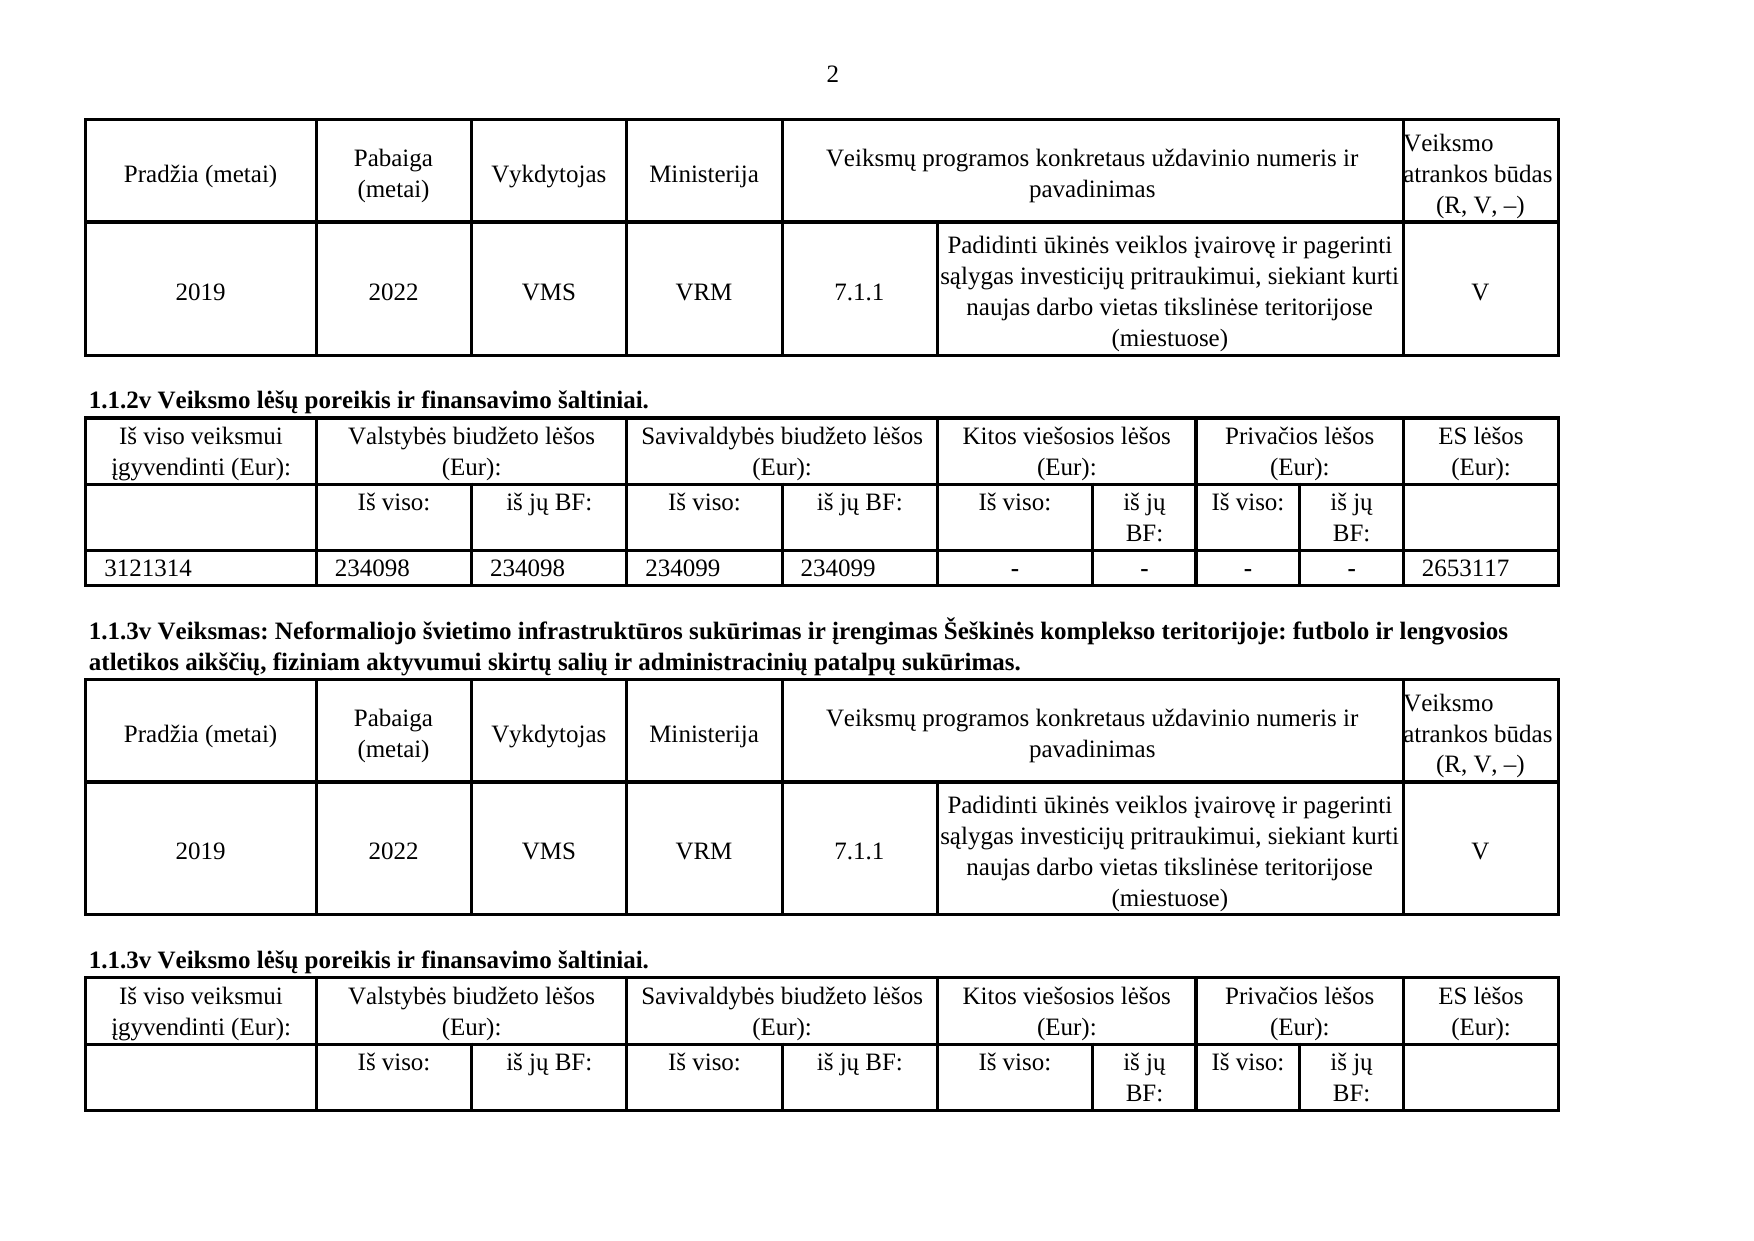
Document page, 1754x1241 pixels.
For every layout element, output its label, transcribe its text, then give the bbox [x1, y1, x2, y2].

table_header ES lėšos (Eur): [1405, 420, 1557, 482]
table_header Savivaldybės biudžeto lėšos (Eur): [628, 979, 936, 1042]
table_cell 2022 [318, 784, 470, 913]
table_header Veiksmų programos konkretaus uždavinio numeris ir pavadinimas [784, 681, 1402, 780]
table_header Vykdytojas [473, 121, 625, 220]
table_cell [1405, 486, 1557, 549]
table_header Savivaldybės biudžeto lėšos (Eur): [628, 420, 936, 482]
table_cell iš jų BF: [784, 1046, 936, 1108]
table_cell iš jų BF: [1094, 486, 1194, 549]
table_cell 7.1.1 [784, 224, 936, 353]
table_header Privačios lėšos (Eur): [1198, 979, 1402, 1042]
table_cell Iš viso: [1198, 1046, 1298, 1108]
table_cell 7.1.1 [784, 784, 936, 913]
table_header Veiksmų programos konkretaus uždavinio numeris ir pavadinimas [784, 121, 1402, 220]
table_header Privačios lėšos (Eur): [1198, 420, 1402, 482]
table_header Pabaiga (metai) [318, 681, 470, 780]
table_cell Iš viso: [939, 1046, 1091, 1108]
table_cell Iš viso: [318, 1046, 470, 1108]
text 1.1.3v Veiksmo lėšų poreikis ir finansavimo šaltiniai. [89, 945, 1577, 974]
table_cell Padidinti ūkinės veiklos įvairovę ir pagerinti sąlygas investicijų pritraukimui, siekiant kurti naujas darbo vietas tikslinėse teritorijose (miestuose) [939, 784, 1402, 913]
table_cell Iš viso: [628, 1046, 781, 1108]
table_cell VMS [473, 224, 625, 353]
table_cell 2022 [318, 224, 470, 353]
table_header Pradžia (metai) [87, 121, 315, 220]
table_cell - [1301, 552, 1402, 584]
table_cell 234098 [318, 552, 470, 584]
table_header Ministerija [628, 121, 781, 220]
table_header Kitos viešosios lėšos (Eur): [939, 979, 1194, 1042]
text 1.1.3v Veiksmas: Neformaliojo švietimo infrastruktūros sukūrimas ir įrengimas Šeškinės komplekso teritorijoje: futbolo ir lengvosios atletikos aikščių, fiziniam aktyvumui skirtų salių ir administracinių patalpų sukūrimas. [89, 616, 1577, 676]
table_header Veiksmo atrankos būdas (R, V, –) [1405, 681, 1557, 780]
table_cell iš jų BF: [1301, 1046, 1402, 1108]
table_cell 3121314 [87, 552, 315, 584]
table_header ES lėšos (Eur): [1405, 979, 1557, 1042]
table_cell 2653117 [1405, 552, 1557, 584]
table_cell V [1405, 224, 1557, 353]
table_cell - [1094, 552, 1194, 584]
table_cell iš jų BF: [473, 486, 625, 549]
table_cell [1405, 1046, 1557, 1108]
table_header Iš viso veiksmui įgyvendinti (Eur): [87, 420, 315, 482]
table_cell V [1405, 784, 1557, 913]
table_cell iš jų BF: [1094, 1046, 1194, 1108]
table_cell VRM [628, 224, 781, 353]
table_header Pabaiga (metai) [318, 121, 470, 220]
table_cell VRM [628, 784, 781, 913]
table_cell - [939, 552, 1091, 584]
table_header Iš viso veiksmui įgyvendinti (Eur): [87, 979, 315, 1042]
table_header Pradžia (metai) [87, 681, 315, 780]
table_cell Iš viso: [939, 486, 1091, 549]
text 1.1.2v Veiksmo lėšų poreikis ir finansavimo šaltiniai. [89, 385, 1577, 414]
table_cell Iš viso: [1198, 486, 1298, 549]
table_header Kitos viešosios lėšos (Eur): [939, 420, 1194, 482]
table_cell - [1198, 552, 1298, 584]
table_cell Iš viso: [628, 486, 781, 549]
table_cell iš jų BF: [1301, 486, 1402, 549]
table_cell 234098 [473, 552, 625, 584]
table_header Valstybės biudžeto lėšos (Eur): [318, 420, 625, 482]
table_cell 234099 [628, 552, 781, 584]
table_cell 2019 [87, 784, 315, 913]
table_cell iš jų BF: [784, 486, 936, 549]
table_cell Iš viso: [318, 486, 470, 549]
table_header Valstybės biudžeto lėšos (Eur): [318, 979, 625, 1042]
table_cell iš jų BF: [473, 1046, 625, 1108]
table_cell 2019 [87, 224, 315, 353]
table_cell [87, 486, 315, 549]
table_header Veiksmo atrankos būdas (R, V, –) [1405, 121, 1557, 220]
table_cell VMS [473, 784, 625, 913]
table_cell 234099 [784, 552, 936, 584]
table_header Vykdytojas [473, 681, 625, 780]
table_cell [87, 1046, 315, 1108]
table_header Ministerija [628, 681, 781, 780]
table_cell Padidinti ūkinės veiklos įvairovę ir pagerinti sąlygas investicijų pritraukimui, siekiant kurti naujas darbo vietas tikslinėse teritorijose (miestuose) [939, 224, 1402, 353]
